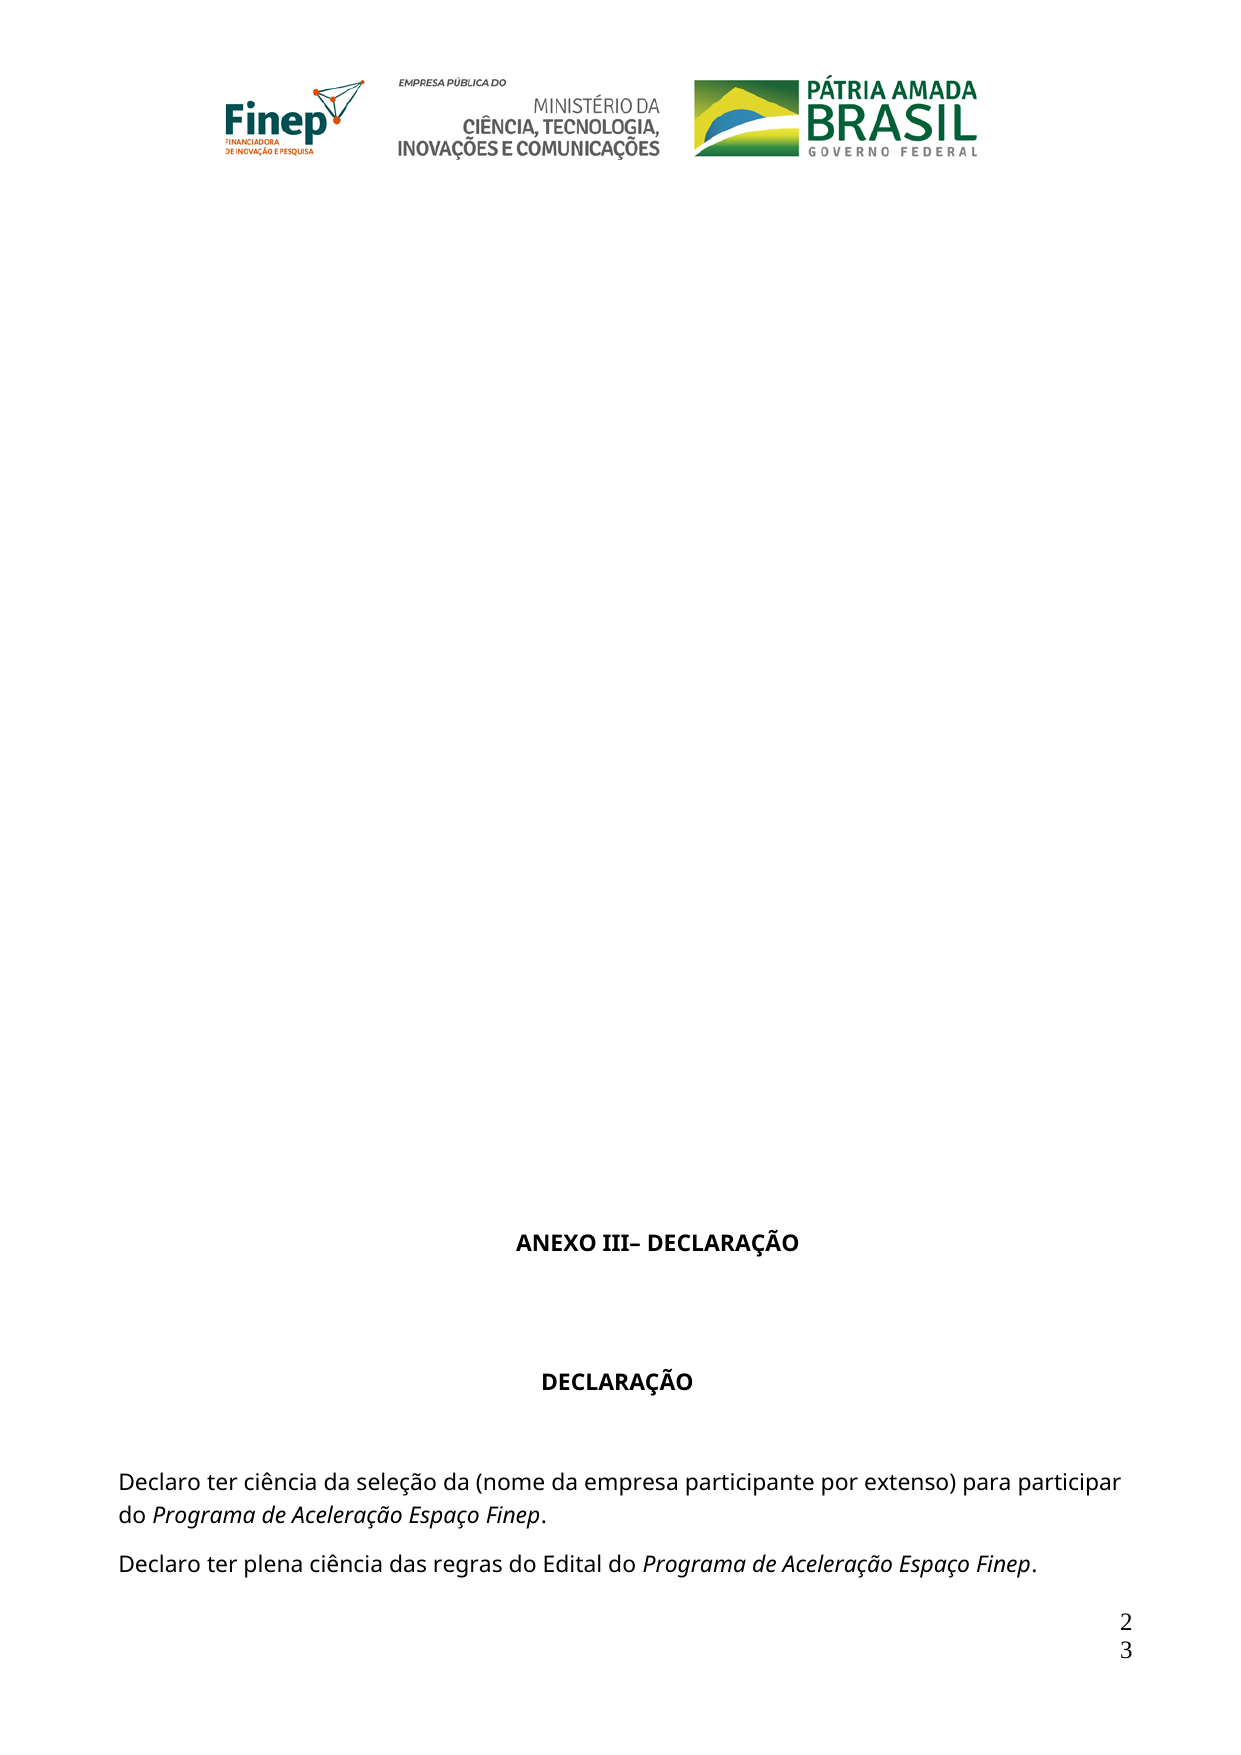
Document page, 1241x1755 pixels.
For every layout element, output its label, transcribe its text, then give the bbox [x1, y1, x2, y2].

text DECLARAÇÃO [118, 1366, 1122, 1397]
list ANEXO III– DECLARAÇÃO [193, 1227, 1122, 1258]
text Declaro ter ciência da seleção da (nome da empresa participante por extenso) para participar do Programa de Aceleração Espaço Finep. [118, 1466, 1122, 1530]
text Declaro ter plena ciência das regras do Edital do Programa de Aceleração Espaço Finep. [118, 1548, 1122, 1580]
